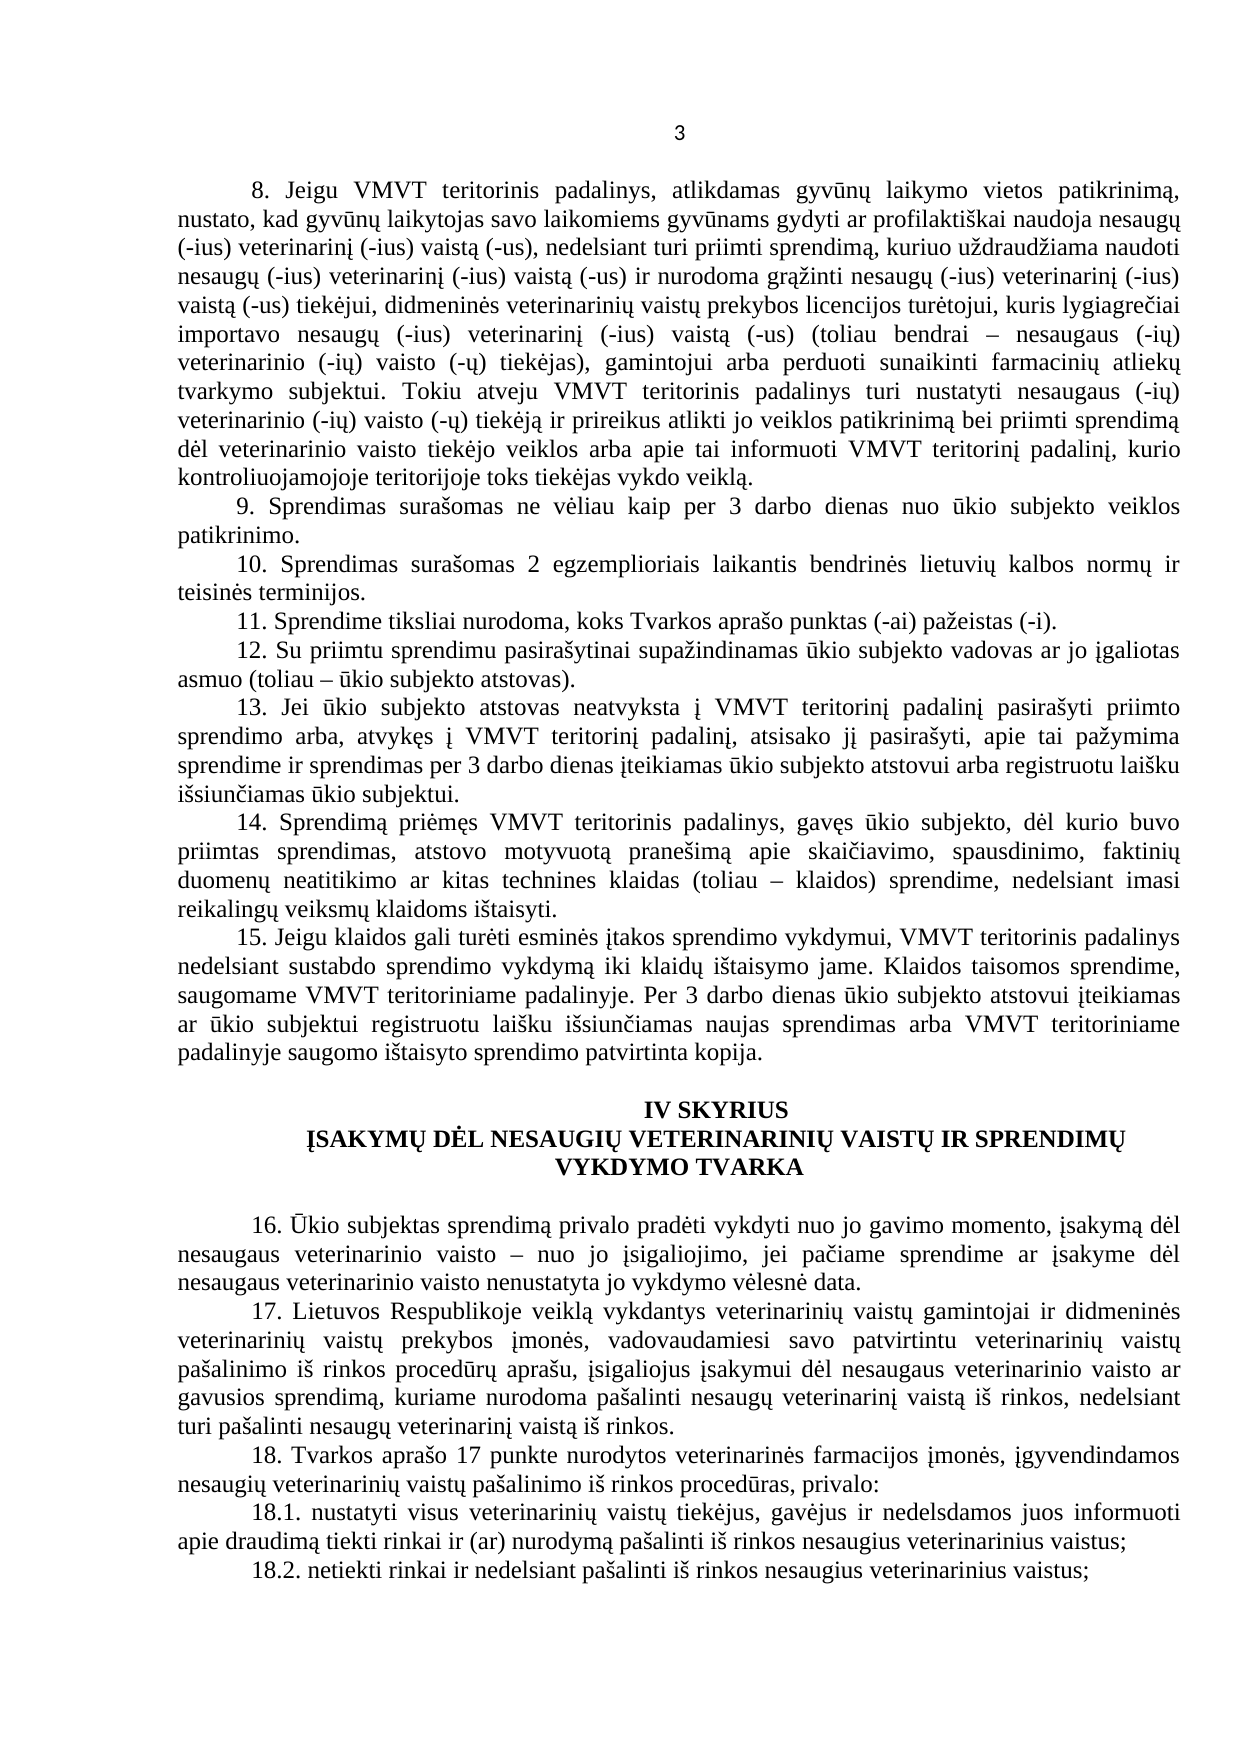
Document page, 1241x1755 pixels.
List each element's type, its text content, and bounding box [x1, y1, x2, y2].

text IV SKYRIUS [177, 1095, 1181, 1124]
text 9. Sprendimas surašomas ne vėliau kaip per 3 darbo dienas nuo ūkio subjekto veiklos patikrinimo. [177, 491, 1181, 549]
text 16. Ūkio subjektas sprendimą privalo pradėti vykdyti nuo jo gavimo momento, įsakymą dėl nesaugaus veterinarinio vaisto – nuo jo įsigaliojimo, jei pačiame sprendime ar įsakyme dėl nesaugaus veterinarinio vaisto nenustatyta jo vykdymo vėlesnė data. [177, 1210, 1181, 1296]
text 18.2. netiekti rinkai ir nedelsiant pašalinti iš rinkos nesaugius veterinarinius vaistus; [177, 1555, 1181, 1584]
text 18. Tvarkos aprašo 17 punkte nurodytos veterinarinės farmacijos įmonės, įgyvendindamos nesaugių veterinarinių vaistų pašalinimo iš rinkos procedūras, privalo: [177, 1440, 1181, 1497]
text 17. Lietuvos Respublikoje veiklą vykdantys veterinarinių vaistų gamintojai ir didmeninės veterinarinių vaistų prekybos įmonės, vadovaudamiesi savo patvirtintu veterinarinių vaistų pašalinimo iš rinkos procedūrų aprašu, įsigaliojus įsakymui dėl nesaugaus veterinarinio vaisto ar gavusios sprendimą, kuriame nurodoma pašalinti nesaugų veterinarinį vaistą iš rinkos, nedelsiant turi pašalinti nesaugų veterinarinį vaistą iš rinkos. [177, 1296, 1181, 1440]
text 18.1. nustatyti visus veterinarinių vaistų tiekėjus, gavėjus ir nedelsdamos juos informuoti apie draudimą tiekti rinkai ir (ar) nurodymą pašalinti iš rinkos nesaugius veterinarinius vaistus; [177, 1497, 1181, 1555]
text ĮSAKYMŲ DĖL NESAUGIŲ VETERINARINIŲ VAISTŲ IR SPRENDIMŲ VYKDYMO TVARKA [177, 1124, 1181, 1181]
text 11. Sprendime tiksliai nurodoma, koks Tvarkos aprašo punktas (-ai) pažeistas (-i). [177, 606, 1181, 635]
text 15. Jeigu klaidos gali turėti esminės įtakos sprendimo vykdymui, VMVT teritorinis padalinys nedelsiant sustabdo sprendimo vykdymą iki klaidų ištaisymo jame. Klaidos taisomos sprendime, saugomame VMVT teritoriniame padalinyje. Per 3 darbo dienas ūkio subjekto atstovui įteikiamas ar ūkio subjektui registruotu laišku išsiunčiamas naujas sprendimas arba VMVT teritoriniame padalinyje saugomo ištaisyto sprendimo patvirtinta kopija. [177, 922, 1181, 1066]
text 14. Sprendimą priėmęs VMVT teritorinis padalinys, gavęs ūkio subjekto, dėl kurio buvo priimtas sprendimas, atstovo motyvuotą pranešimą apie skaičiavimo, spausdinimo, faktinių duomenų neatitikimo ar kitas technines klaidas (toliau – klaidos) sprendime, nedelsiant imasi reikalingų veiksmų klaidoms ištaisyti. [177, 807, 1181, 922]
text 13. Jei ūkio subjekto atstovas neatvyksta į VMVT teritorinį padalinį pasirašyti priimto sprendimo arba, atvykęs į VMVT teritorinį padalinį, atsisako jį pasirašyti, apie tai pažymima sprendime ir sprendimas per 3 darbo dienas įteikiamas ūkio subjekto atstovui arba registruotu laišku išsiunčiamas ūkio subjektui. [177, 692, 1181, 807]
text 12. Su priimtu sprendimu pasirašytinai supažindinamas ūkio subjekto vadovas ar jo įgaliotas asmuo (toliau – ūkio subjekto atstovas). [177, 635, 1181, 692]
text 8. Jeigu VMVT teritorinis padalinys, atlikdamas gyvūnų laikymo vietos patikrinimą, nustato, kad gyvūnų laikytojas savo laikomiems gyvūnams gydyti ar profilaktiškai naudoja nesaugų (-ius) veterinarinį (-ius) vaistą (-us), nedelsiant turi priimti sprendimą, kuriuo uždraudžiama naudoti nesaugų (-ius) veterinarinį (-ius) vaistą (-us) ir nurodoma grąžinti nesaugų (-ius) veterinarinį (-ius) vaistą (-us) tiekėjui, didmeninės veterinarinių vaistų prekybos licencijos turėtojui, kuris lygiagrečiai importavo nesaugų (-ius) veterinarinį (-ius) vaistą (-us) (toliau bendrai – nesaugaus (-ių) veterinarinio (-ių) vaisto (-ų) tiekėjas), gamintojui arba perduoti sunaikinti farmacinių atliekų tvarkymo subjektui. Tokiu atveju VMVT teritorinis padalinys turi nustatyti nesaugaus (-ių) veterinarinio (-ių) vaisto (-ų) tiekėją ir prireikus atlikti jo veiklos patikrinimą bei priimti sprendimą dėl veterinarinio vaisto tiekėjo veiklos arba apie tai informuoti VMVT teritorinį padalinį, kurio kontroliuojamojoje teritorijoje toks tiekėjas vykdo veiklą. [177, 175, 1181, 491]
text 10. Sprendimas surašomas 2 egzemplioriais laikantis bendrinės lietuvių kalbos normų ir teisinės terminijos. [177, 549, 1181, 606]
